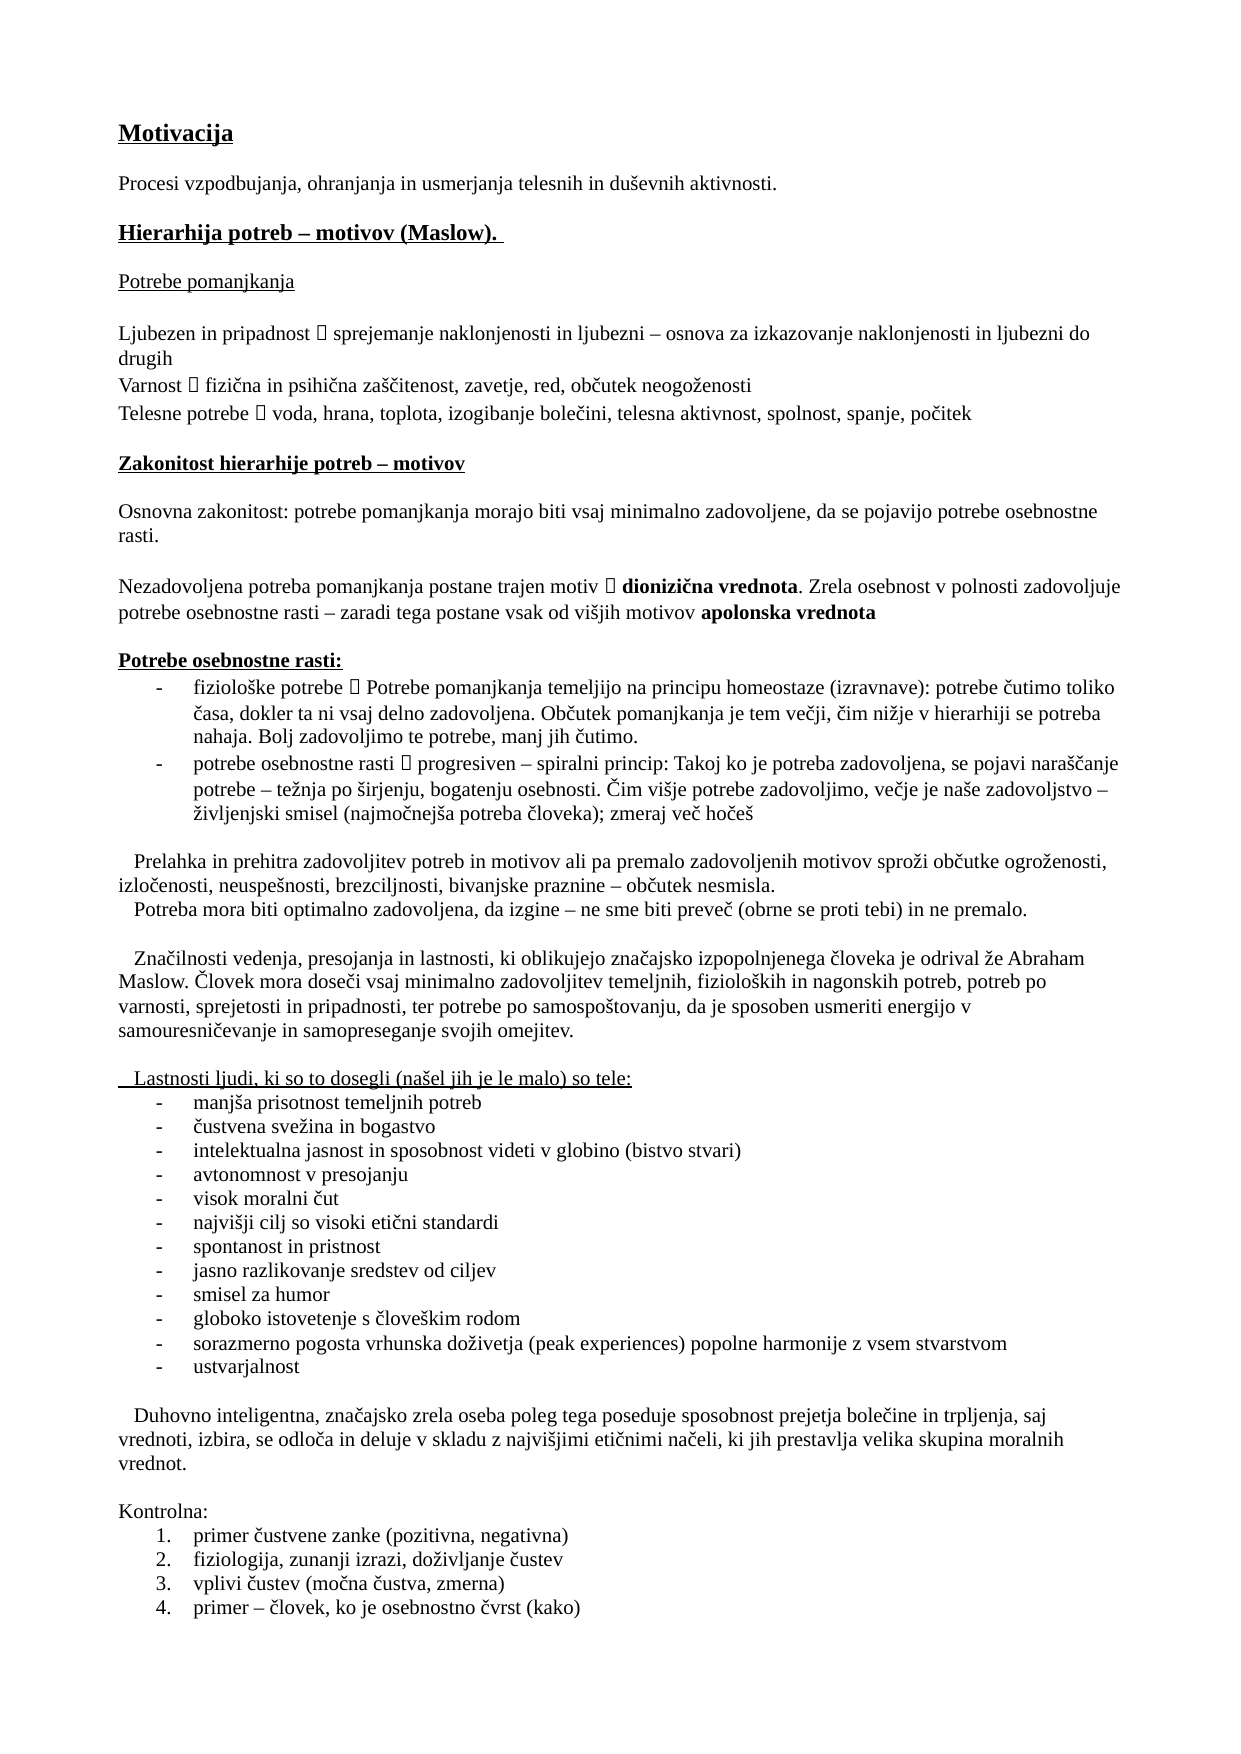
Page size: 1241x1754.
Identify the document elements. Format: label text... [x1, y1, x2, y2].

list primer čustvene zanke (pozitivna, negativna) [156, 1523, 1122, 1547]
text Prelahka in prehitra zadovoljitev potreb in motivov ali pa premalo zadovoljenih motivov sproži občutke ogroženosti, izločenosti, neuspešnosti, brezciljnosti, bivanjske praznine – občutek nesmisla. [118, 849, 1122, 897]
list fiziološke potrebe  Potrebe pomanjkanja temeljijo na principu homeostaze (izravnave): potrebe čutimo toliko časa, dokler ta ni vsaj delno zadovoljena. Občutek pomanjkanja je tem večji, čim nižje v hierarhiji se potreba nahaja. Bolj zadovoljimo te potrebe, manj jih čutimo. [156, 672, 1122, 748]
text Duhovno inteligentna, značajsko zrela oseba poleg tega poseduje sposobnost prejetja bolečine in trpljenja, saj vrednoti, izbira, se odloča in deluje v skladu z najvišjimi etičnimi načeli, ki jih prestavlja velika skupina moralnih vrednot. [118, 1403, 1122, 1475]
list potrebe osebnostne rasti  progresiven – spiralni princip: Takoj ko je potreba zadovoljena, se pojavi naraščanje potrebe – težnja po širjenju, bogatenju osebnosti. Čim višje potrebe zadovoljimo, večje je naše zadovoljstvo – življenjski smisel (najmočnejša potreba človeka); zmeraj več hočeš [156, 748, 1122, 825]
text Kontrolna: [118, 1499, 1122, 1523]
text Motivacija [118, 118, 1122, 147]
text Telesne potrebe  voda, hrana, toplota, izogibanje bolečini, telesna aktivnost, spolnost, spanje, počitek [118, 398, 1122, 427]
list manjša prisotnost temeljnih potreb [156, 1090, 1122, 1114]
list globoko istovetenje s človeškim rodom [156, 1306, 1122, 1330]
text Značilnosti vedenja, presojanja in lastnosti, ki oblikujejo značajsko izpopolnjenega človeka je odrival že Abraham Maslow. Človek mora doseči vsaj minimalno zadovoljitev temeljnih, fizioloških in nagonskih potreb, potreb po varnosti, sprejetosti in pripadnosti, ter potrebe po samospoštovanju, da je sposoben usmeriti energijo v samouresničevanje in samopreseganje svojih omejitev. [118, 945, 1122, 1042]
text Varnost  fizična in psihična zaščitenost, zavetje, red, občutek neogoženosti [118, 370, 1122, 398]
list vplivi čustev (močna čustva, zmerna) [156, 1571, 1122, 1595]
list avtonomnost v presojanju [156, 1162, 1122, 1186]
text Procesi vzpodbujanja, ohranjanja in usmerjanja telesnih in duševnih aktivnosti. [118, 171, 1122, 195]
text Ljubezen in pripadnost  sprejemanje naklonjenosti in ljubezni – osnova za izkazovanje naklonjenosti in ljubezni do drugih [118, 318, 1122, 370]
text Lastnosti ljudi, ki so to dosegli (našel jih je le malo) so tele: [118, 1066, 1122, 1090]
list ustvarjalnost [156, 1354, 1122, 1378]
text Zakonitost hierarhije potreb – motivov [118, 451, 1122, 475]
list spontanost in pristnost [156, 1234, 1122, 1258]
list najvišji cilj so visoki etični standardi [156, 1210, 1122, 1234]
list primer – človek, ko je osebnostno čvrst (kako) [156, 1595, 1122, 1619]
list intelektualna jasnost in sposobnost videti v globino (bistvo stvari) [156, 1138, 1122, 1162]
text Nezadovoljena potreba pomanjkanja postane trajen motiv  dionizična vrednota. Zrela osebnost v polnosti zadovoljuje potrebe osebnostne rasti – zaradi tega postane vsak od višjih motivov apolonska vrednota [118, 571, 1122, 624]
list visok moralni čut [156, 1186, 1122, 1210]
text Potreba mora biti optimalno zadovoljena, da izgine – ne sme biti preveč (obrne se proti tebi) in ne premalo. [118, 897, 1122, 921]
list čustvena svežina in bogastvo [156, 1114, 1122, 1138]
list jasno razlikovanje sredstev od ciljev [156, 1258, 1122, 1282]
list smisel za humor [156, 1282, 1122, 1306]
text Potrebe osebnostne rasti: [118, 648, 1122, 672]
list sorazmerno pogosta vrhunska doživetja (peak experiences) popolne harmonije z vsem stvarstvom [156, 1330, 1122, 1354]
text Osnovna zakonitost: potrebe pomanjkanja morajo biti vsaj minimalno zadovoljene, da se pojavijo potrebe osebnostne rasti. [118, 499, 1122, 547]
text Potrebe pomanjkanja [118, 269, 1122, 293]
text Hierarhija potreb – motivov (Maslow). [118, 219, 1122, 245]
list fiziologija, zunanji izrazi, doživljanje čustev [156, 1547, 1122, 1571]
